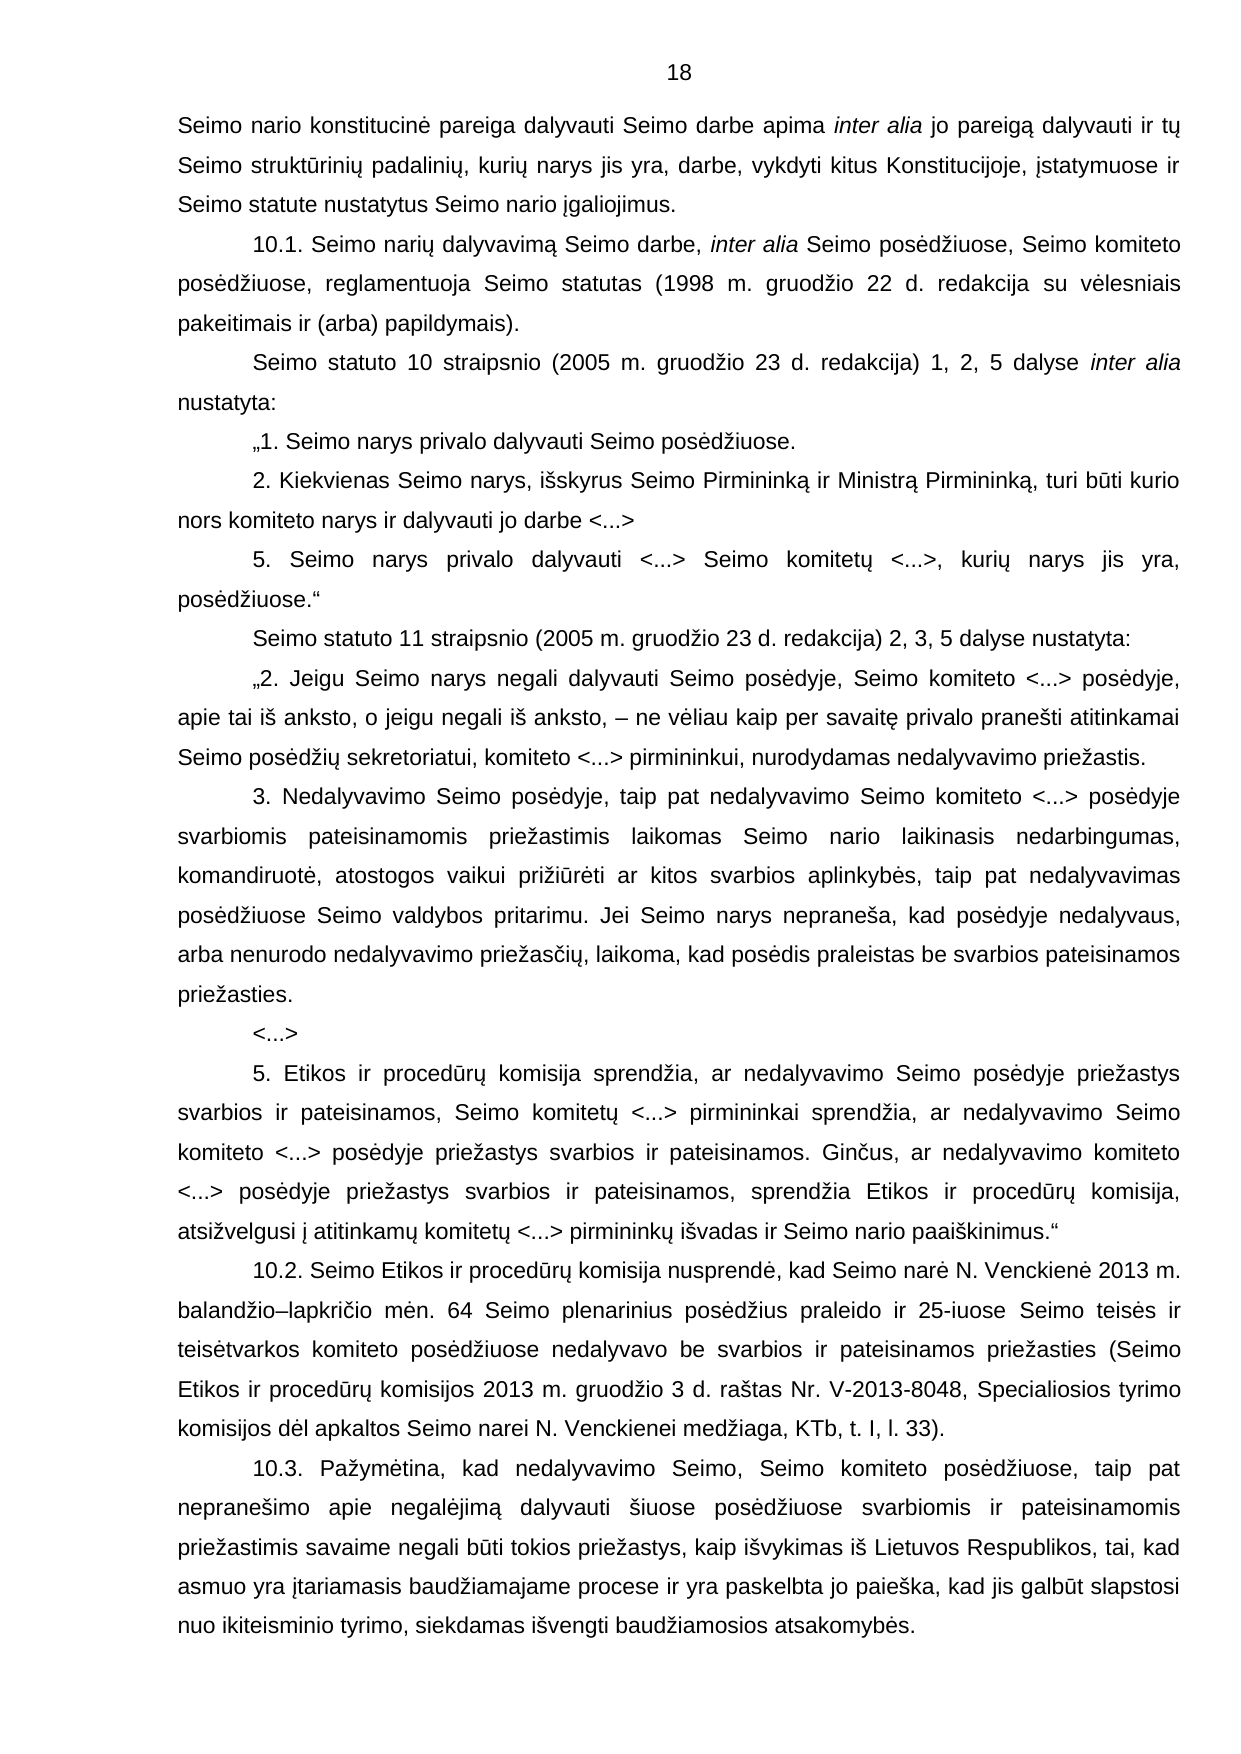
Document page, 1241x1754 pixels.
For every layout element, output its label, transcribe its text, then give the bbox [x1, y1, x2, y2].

text 3. Nedalyvavimo Seimo posėdyje, taip pat nedalyvavimo Seimo komiteto <...> posėdyje svarbiomis pateisinamomis priežastimis laikomas Seimo nario laikinasis nedarbingumas, komandiruotė, atostogos vaikui prižiūrėti ar kitos svarbios aplinkybės, taip pat nedalyvavimas posėdžiuose Seimo valdybos pritarimu. Jei Seimo narys nepraneša, kad posėdyje nedalyvaus, arba nenurodo nedalyvavimo priežasčių, laikoma, kad posėdis praleistas be svarbios pateisinamos priežasties. [177, 783, 1181, 1007]
text 5. Seimo narys privalo dalyvauti <...> Seimo komitetų <...>, kurių narys jis yra, posėdžiuose.“ [177, 546, 1181, 612]
text 10.2. Seimo Etikos ir procedūrų komisija nusprendė, kad Seimo narė N. Venckienė 2013 m. balandžio–lapkričio mėn. 64 Seimo plenarinius posėdžius praleido ir 25-iuose Seimo teisės ir teisėtvarkos komiteto posėdžiuose nedalyvavo be svarbios ir pateisinamos priežasties (Seimo Etikos ir procedūrų komisijos 2013 m. gruodžio 3 d. raštas Nr. V-2013-8048, Specialiosios tyrimo komisijos dėl apkaltos Seimo narei N. Venckienei medžiaga, KTb, t. I, l. 33). [177, 1257, 1181, 1441]
text 2. Kiekvienas Seimo narys, išskyrus Seimo Pirmininką ir Ministrą Pirmininką, turi būti kurio nors komiteto narys ir dalyvauti jo darbe <...> [177, 467, 1181, 533]
text <...> [177, 1020, 1181, 1047]
text „1. Seimo narys privalo dalyvauti Seimo posėdžiuose. [177, 428, 1181, 454]
text Seimo statuto 10 straipsnio (2005 m. gruodžio 23 d. redakcija) 1, 2, 5 dalyse inter alia nustatyta: [177, 349, 1181, 415]
text 10.3. Pažymėtina, kad nedalyvavimo Seimo, Seimo komiteto posėdžiuose, taip pat nepranešimo apie negalėjimą dalyvauti šiuose posėdžiuose svarbiomis ir pateisinamomis priežastimis savaime negali būti tokios priežastys, kaip išvykimas iš Lietuvos Respublikos, tai, kad asmuo yra įtariamasis baudžiamajame procese ir yra paskelbta jo paieška, kad jis galbūt slapstosi nuo ikiteisminio tyrimo, siekdamas išvengti baudžiamosios atsakomybės. [177, 1454, 1181, 1639]
text „2. Jeigu Seimo narys negali dalyvauti Seimo posėdyje, Seimo komiteto <...> posėdyje, apie tai iš anksto, o jeigu negali iš anksto, – ne vėliau kaip per savaitę privalo pranešti atitinkamai Seimo posėdžių sekretoriatui, komiteto <...> pirmininkui, nurodydamas nedalyvavimo priežastis. [177, 665, 1181, 770]
text Seimo statuto 11 straipsnio (2005 m. gruodžio 23 d. redakcija) 2, 3, 5 dalyse nustatyta: [177, 625, 1181, 652]
text 5. Etikos ir procedūrų komisija sprendžia, ar nedalyvavimo Seimo posėdyje priežastys svarbios ir pateisinamos, Seimo komitetų <...> pirmininkai sprendžia, ar nedalyvavimo Seimo komiteto <...> posėdyje priežastys svarbios ir pateisinamos. Ginčus, ar nedalyvavimo komiteto <...> posėdyje priežastys svarbios ir pateisinamos, sprendžia Etikos ir procedūrų komisija, atsižvelgusi į atitinkamų komitetų <...> pirmininkų išvadas ir Seimo nario paaiškinimus.“ [177, 1060, 1181, 1244]
text 10.1. Seimo narių dalyvavimą Seimo darbe, inter alia Seimo posėdžiuose, Seimo komiteto posėdžiuose, reglamentuoja Seimo statutas (1998 m. gruodžio 22 d. redakcija su vėlesniais pakeitimais ir (arba) papildymais). [177, 231, 1181, 336]
text Seimo nario konstitucinė pareiga dalyvauti Seimo darbe apima inter alia jo pareigą dalyvauti ir tų Seimo struktūrinių padalinių, kurių narys jis yra, darbe, vykdyti kitus Konstitucijoje, įstatymuose ir Seimo statute nustatytus Seimo nario įgaliojimus. [177, 112, 1181, 217]
